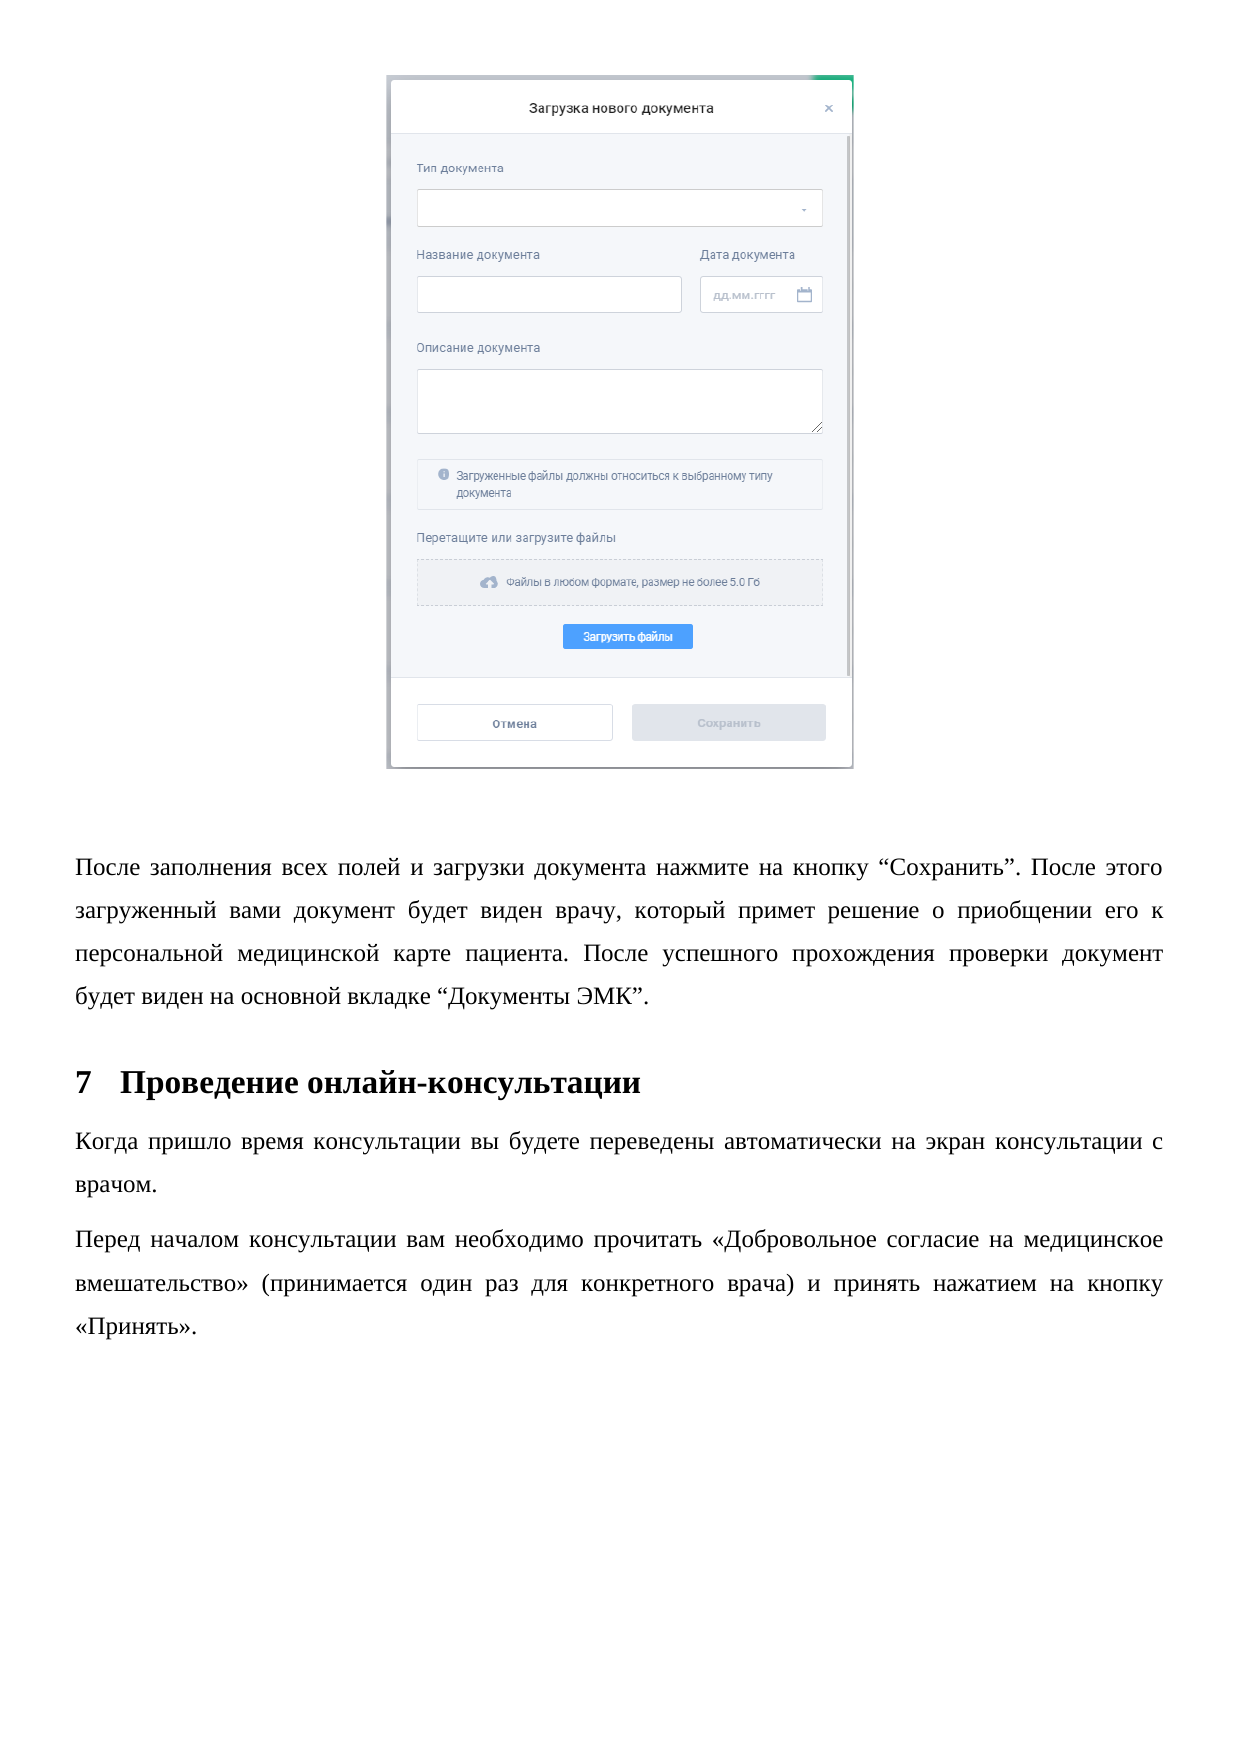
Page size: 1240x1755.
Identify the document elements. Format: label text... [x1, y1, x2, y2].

subtitle Проведение онлайн-консультации [75, 1062, 1164, 1100]
text Когда пришло время консультации вы будете переведены автоматически на экран консультации с врачом. [75, 1126, 1164, 1198]
text Перед началом консультации вам необходимо прочитать «Добровольное согласие на медицинское вмешательство» (принимается один раз для конкретного врача) и принять нажатием на кнопку «Принять». [75, 1224, 1164, 1339]
text После заполнения всех полей и загрузки документа нажмите на кнопку “Сохранить”. После этого загруженный вами документ будет виден врачу, который примет решение о приобщении его к персональной медицинской карте пациента. После успешного прохождения проверки документ будет виден на основной вкладке “Документы ЭМК”. [75, 852, 1164, 1010]
